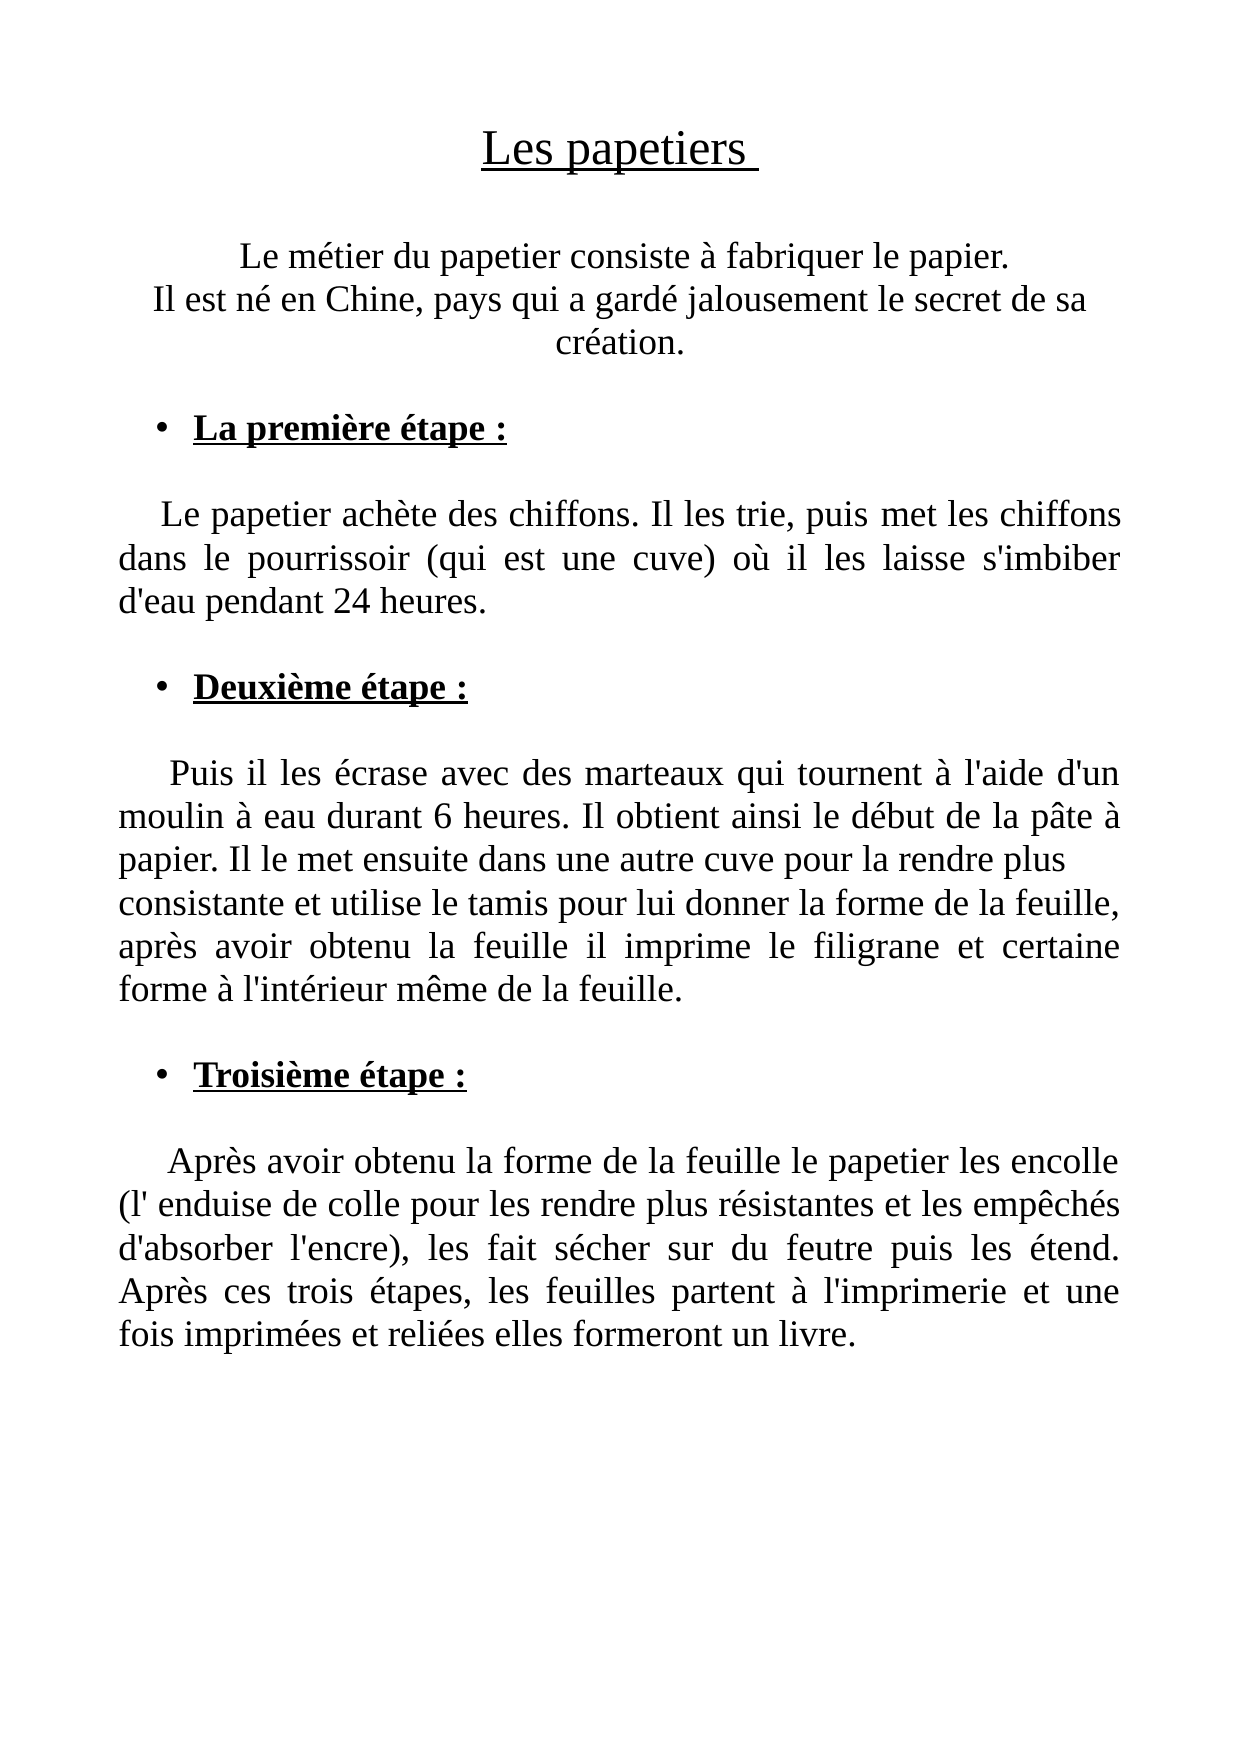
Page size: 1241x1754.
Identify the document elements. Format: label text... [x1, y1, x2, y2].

text Le métier du papetier consiste à fabriquer le papier. [118, 233, 1122, 276]
text Le papetier achète des chiffons. Il les trie, puis met les chiffons dans le pourrissoir (qui est une cuve) où il les laisse s'imbiber d'eau pendant 24 heures. [118, 492, 1122, 621]
list Deuxième étape : [156, 664, 1122, 707]
text Puis il les écrase avec des marteaux qui tournent à l'aide d'un moulin à eau durant 6 heures. Il obtient ainsi le début de la pâte à papier. Il le met ensuite dans une autre cuve pour la rendre plus [118, 751, 1122, 880]
list La première étape : [156, 406, 1122, 449]
text Il est né en Chine, pays qui a gardé jalousement le secret de sa création. [118, 276, 1122, 362]
text consistante et utilise le tamis pour lui donner la forme de la feuille, [118, 880, 1122, 923]
text Après avoir obtenu la forme de la feuille le papetier les encolle (l' enduise de colle pour les rendre plus résistantes et les empêchés d'absorber l'encre), les fait sécher sur du feutre puis les étend. Après ces trois étapes, les feuilles partent à l'imprimerie et une fois imprimées et reliées elles formeront un livre. [118, 1139, 1122, 1354]
list Troisième étape : [156, 1052, 1122, 1096]
text après avoir obtenu la feuille il imprime le filigrane et certaine forme à l'intérieur même de la feuille. [118, 923, 1122, 1009]
text Les papetiers [118, 118, 1122, 176]
